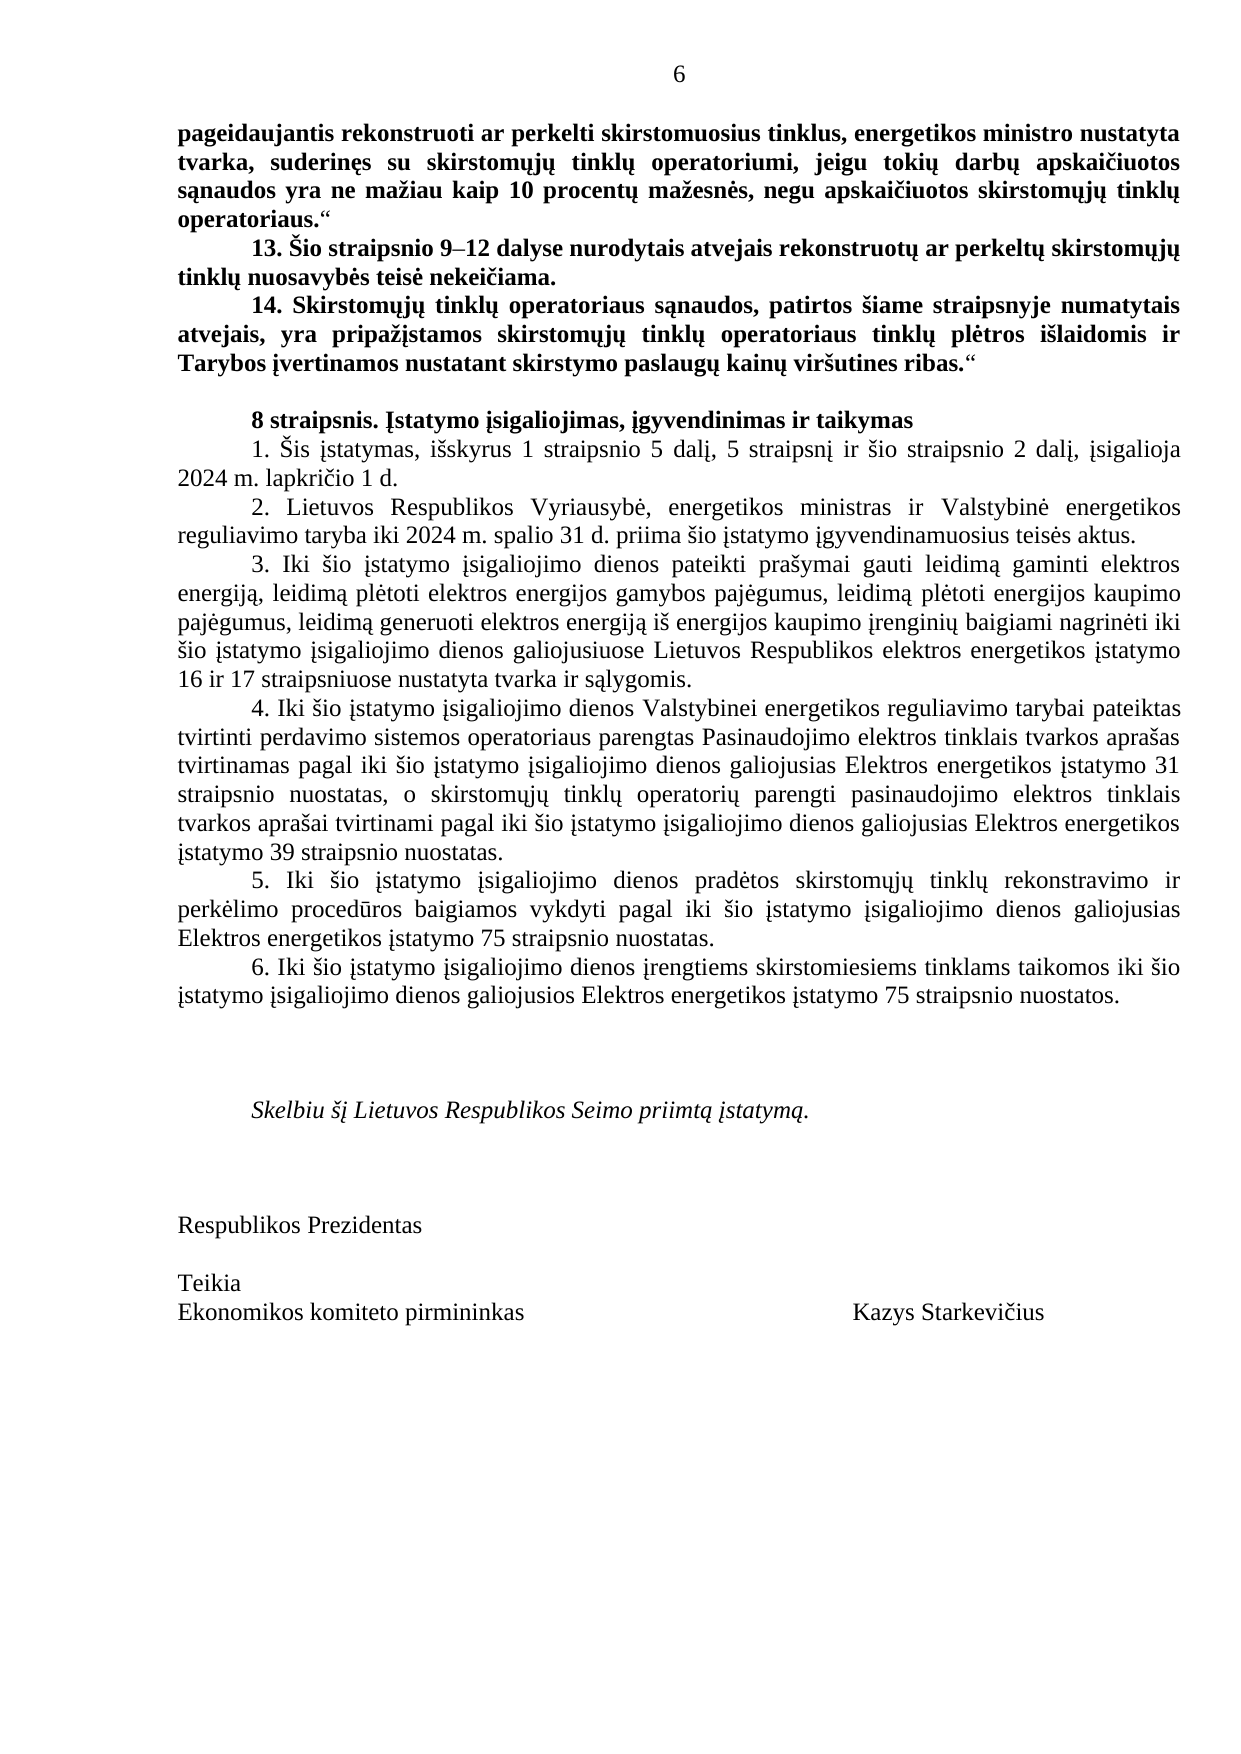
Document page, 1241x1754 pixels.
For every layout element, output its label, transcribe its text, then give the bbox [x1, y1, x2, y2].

text pageidaujantis rekonstruoti ar perkelti skirstomuosius tinklus, energetikos ministro nustatyta tvarka, suderinęs su skirstomųjų tinklų operatoriumi, jeigu tokių darbų apskaičiuotos sąnaudos yra ne mažiau kaip 10 procentų mažesnės, negu apskaičiuotos skirstomųjų tinklų operatoriaus.“ [177, 118, 1181, 233]
text Respublikos Prezidentas [177, 1211, 1181, 1239]
text Ekonomikos komiteto pirmininkas Kazys Starkevičius [177, 1297, 1181, 1326]
text 2. Lietuvos Respublikos Vyriausybė, energetikos ministras ir Valstybinė energetikos reguliavimo taryba iki 2024 m. spalio 31 d. priima šio įstatymo įgyvendinamuosius teisės aktus. [177, 492, 1181, 549]
text 1. Šis įstatymas, išskyrus 1 straipsnio 5 dalį, 5 straipsnį ir šio straipsnio 2 dalį, įsigalioja 2024 m. lapkričio 1 d. [177, 434, 1181, 492]
text 14. Skirstomųjų tinklų operatoriaus sąnaudos, patirtos šiame straipsnyje numatytais atvejais, yra pripažįstamos skirstomųjų tinklų operatoriaus tinklų plėtros išlaidomis ir Tarybos įvertinamos nustatant skirstymo paslaugų kainų viršutines ribas.“ [177, 291, 1181, 377]
text 5. Iki šio įstatymo įsigaliojimo dienos pradėtos skirstomųjų tinklų rekonstravimo ir perkėlimo procedūros baigiamos vykdyti pagal iki šio įstatymo įsigaliojimo dienos galiojusias Elektros energetikos įstatymo 75 straipsnio nuostatas. [177, 866, 1181, 952]
text 6. Iki šio įstatymo įsigaliojimo dienos įrengtiems skirstomiesiems tinklams taikomos iki šio įstatymo įsigaliojimo dienos galiojusios Elektros energetikos įstatymo 75 straipsnio nuostatos. [177, 952, 1181, 1009]
text 8 straipsnis. Įstatymo įsigaliojimas, įgyvendinimas ir taikymas [177, 406, 1181, 434]
text 3. Iki šio įstatymo įsigaliojimo dienos pateikti prašymai gauti leidimą gaminti elektros energiją, leidimą plėtoti elektros energijos gamybos pajėgumus, leidimą plėtoti energijos kaupimo pajėgumus, leidimą generuoti elektros energiją iš energijos kaupimo įrenginių baigiami nagrinėti iki šio įstatymo įsigaliojimo dienos galiojusiuose Lietuvos Respublikos elektros energetikos įstatymo 16 ir 17 straipsniuose nustatyta tvarka ir sąlygomis. [177, 549, 1181, 693]
text 13. Šio straipsnio 9–12 dalyse nurodytais atvejais rekonstruotų ar perkeltų skirstomųjų tinklų nuosavybės teisė nekeičiama. [177, 233, 1181, 291]
text Skelbiu šį Lietuvos Respublikos Seimo priimtą įstatymą. [177, 1096, 1181, 1124]
text Teikia [177, 1268, 1181, 1297]
text 4. Iki šio įstatymo įsigaliojimo dienos Valstybinei energetikos reguliavimo tarybai pateiktas tvirtinti perdavimo sistemos operatoriaus parengtas Pasinaudojimo elektros tinklais tvarkos aprašas tvirtinamas pagal iki šio įstatymo įsigaliojimo dienos galiojusias Elektros energetikos įstatymo 31 straipsnio nuostatas, o skirstomųjų tinklų operatorių parengti pasinaudojimo elektros tinklais tvarkos aprašai tvirtinami pagal iki šio įstatymo įsigaliojimo dienos galiojusias Elektros energetikos įstatymo 39 straipsnio nuostatas. [177, 693, 1181, 866]
